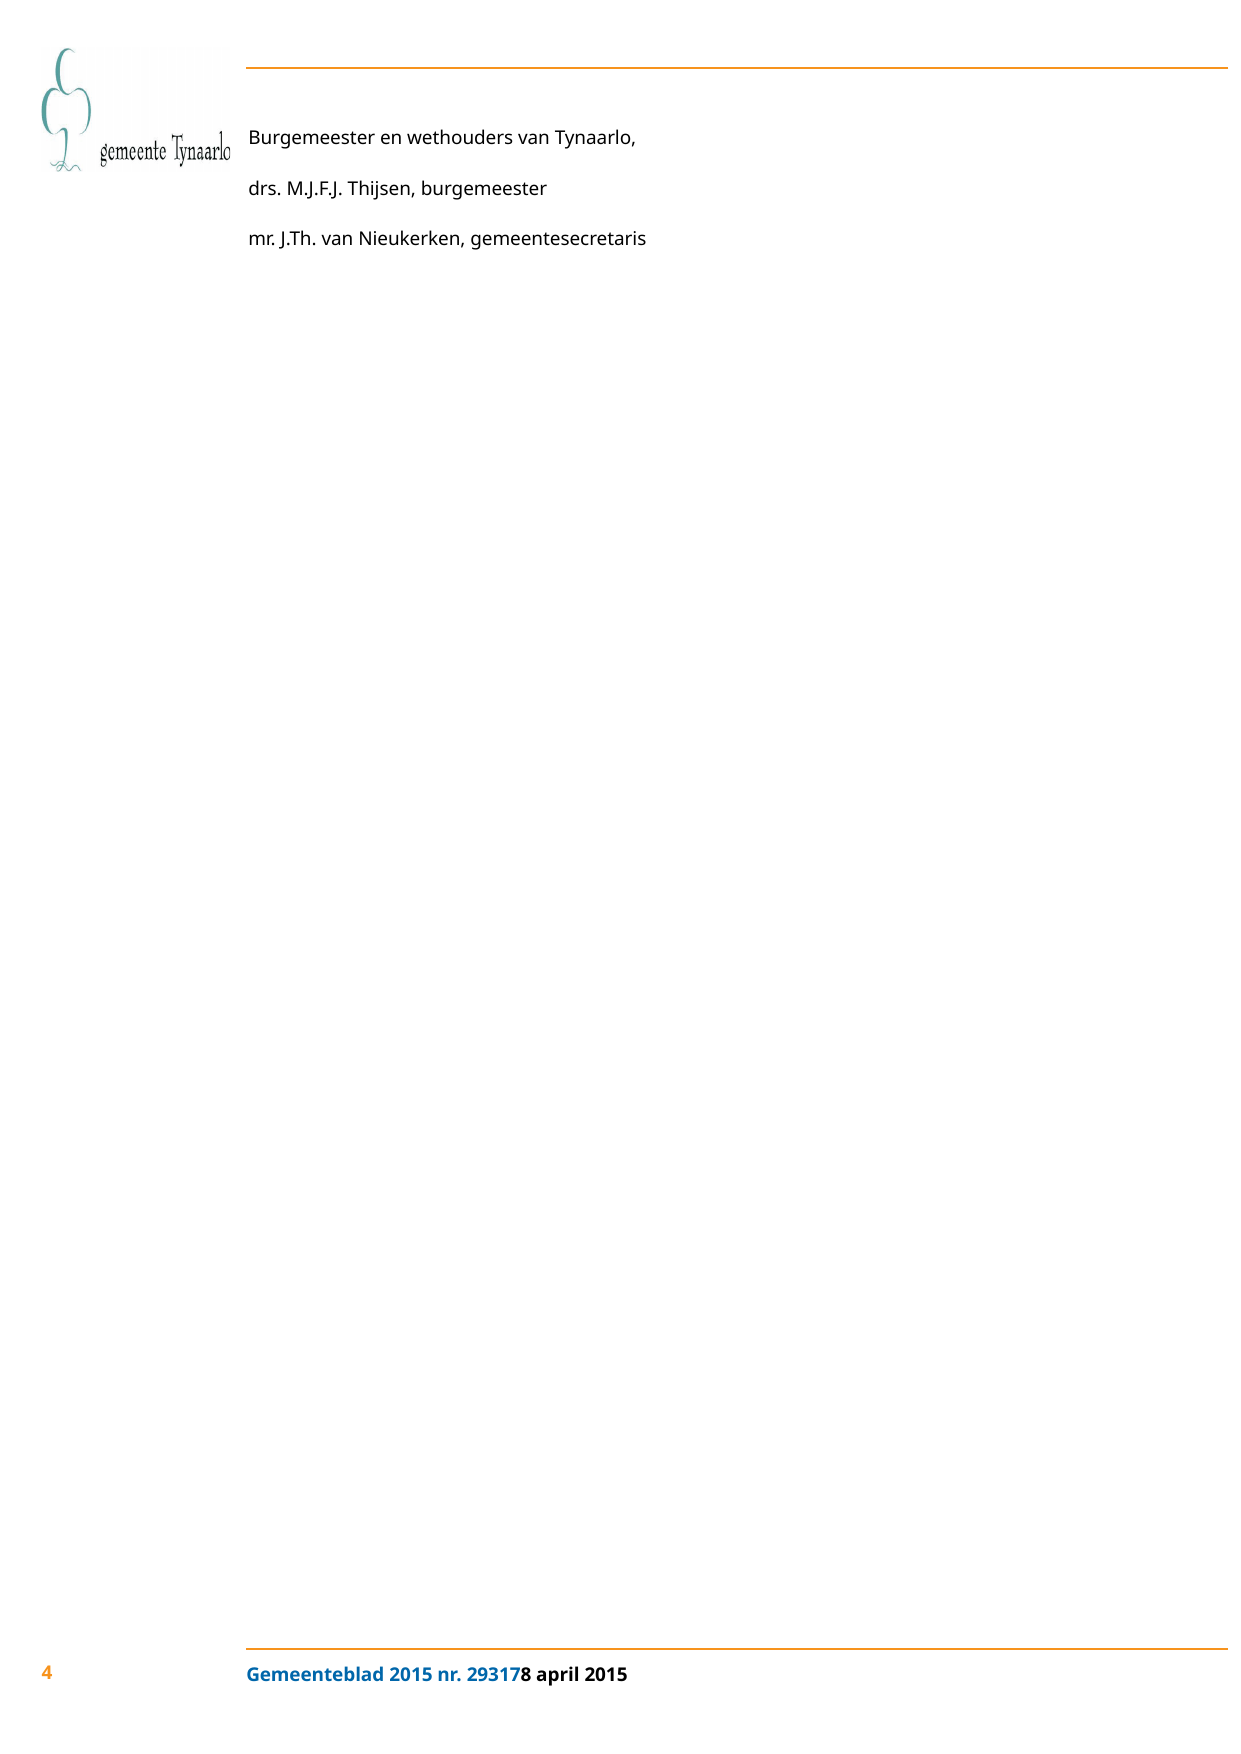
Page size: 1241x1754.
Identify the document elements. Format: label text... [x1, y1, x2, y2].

text mr. J.Th. van Nieukerken, gemeentesecretaris [248, 225, 1152, 251]
text drs. M.J.F.J. Thijsen, burgemeester [248, 175, 1152, 201]
picture [41, 47, 231, 172]
text Burgemeester en wethouders van Tynaarlo, [248, 124, 1152, 150]
